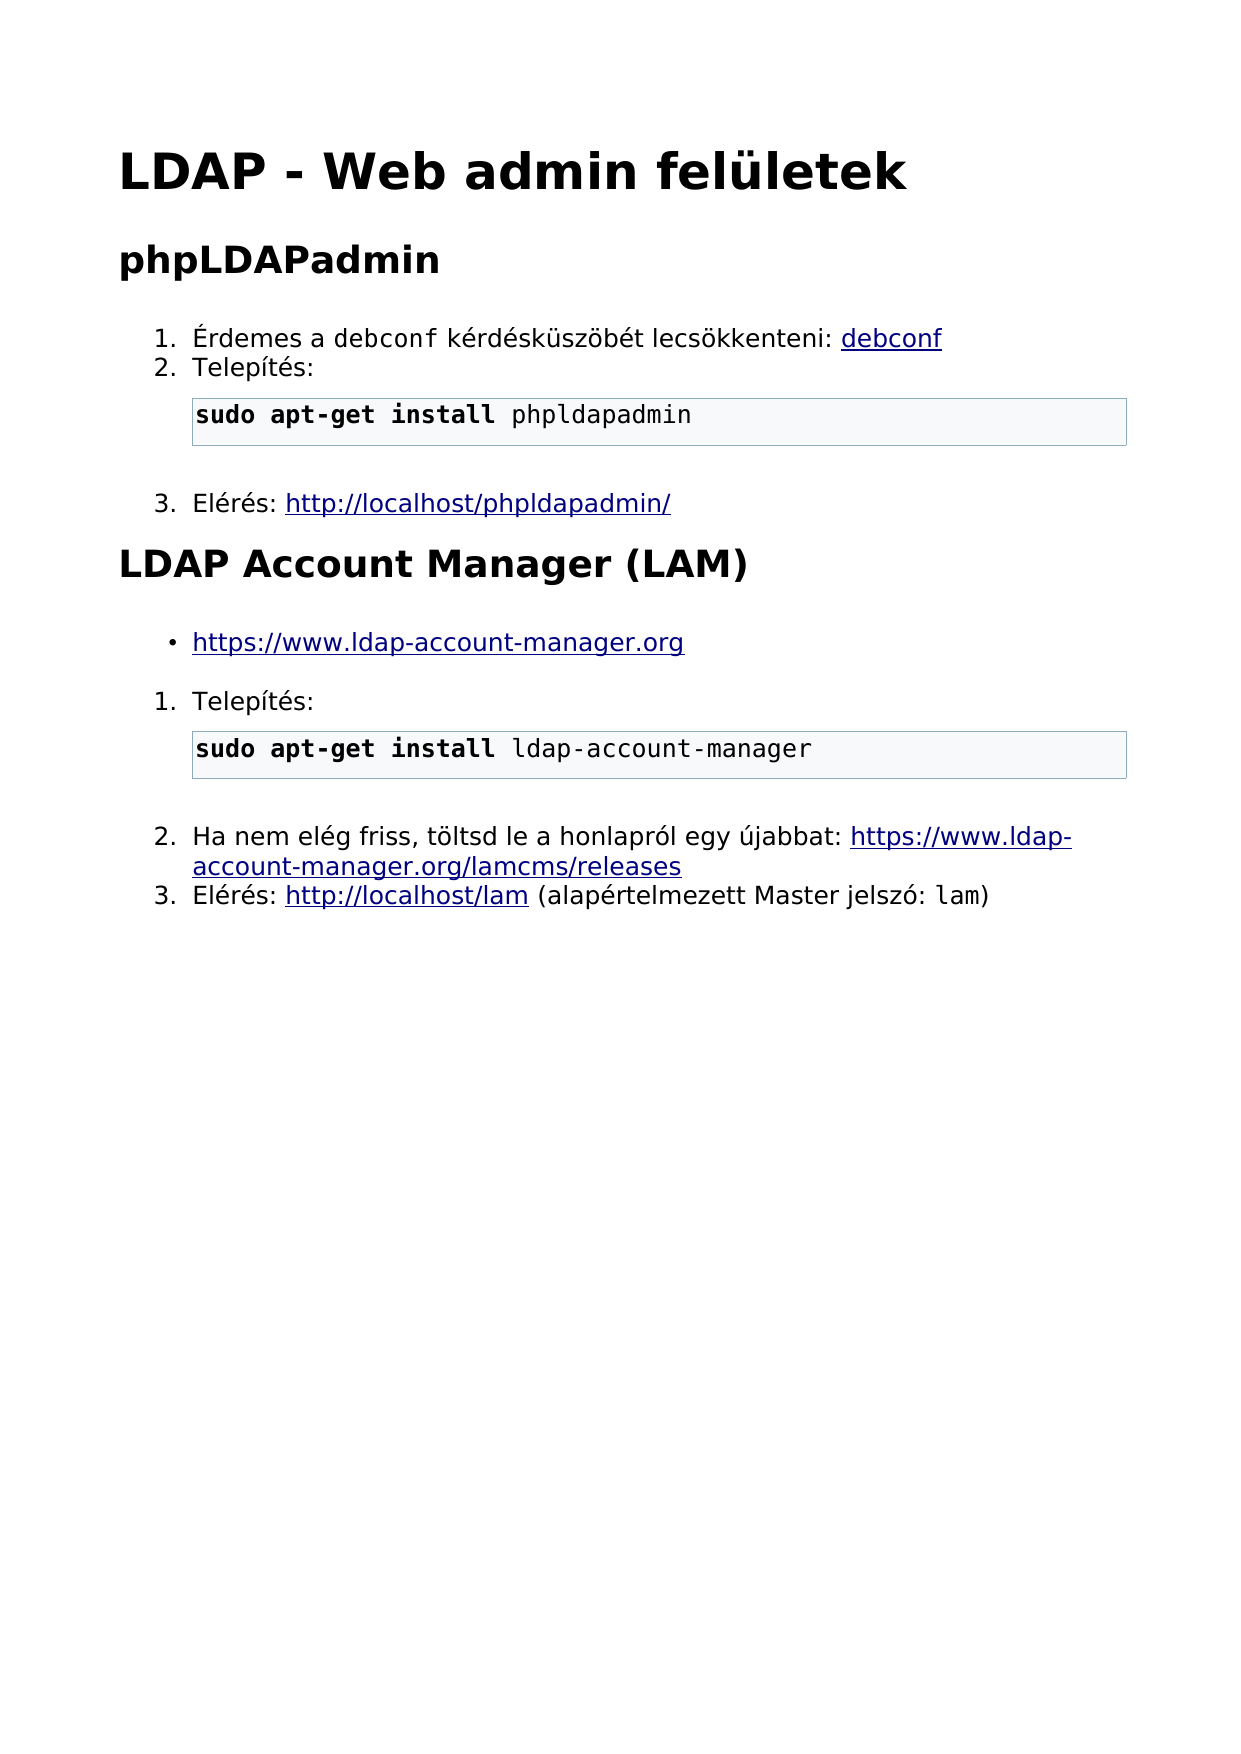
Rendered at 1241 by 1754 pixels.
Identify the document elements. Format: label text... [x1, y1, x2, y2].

list https://www.ldap-account-manager.org [177, 629, 1122, 658]
list Ha nem elég friss, töltsd le a honlapról egy újabbat: https://www.ldap-account-manager.org/lamcms/releases [177, 822, 1122, 881]
list Érdemes a debconf kérdésküszöbét lecsökkenteni: debconf [177, 324, 1122, 354]
subtitle LDAP Account Manager (LAM) [118, 543, 1122, 587]
subtitle phpLDAPadmin [118, 239, 1122, 282]
table_header sudo apt-get install ldap-account-manager [193, 732, 1126, 778]
subtitle LDAP - Web admin felületek [118, 143, 1122, 201]
list Telepítés: [177, 687, 1122, 716]
table_header sudo apt-get install phpldapadmin [193, 399, 1126, 444]
list Telepítés: [177, 354, 1122, 383]
list Elérés: http://localhost/phpldapadmin/ [177, 489, 1122, 518]
list Elérés: http://localhost/lam (alapértelmezett Master jelszó: lam) [177, 881, 1122, 910]
